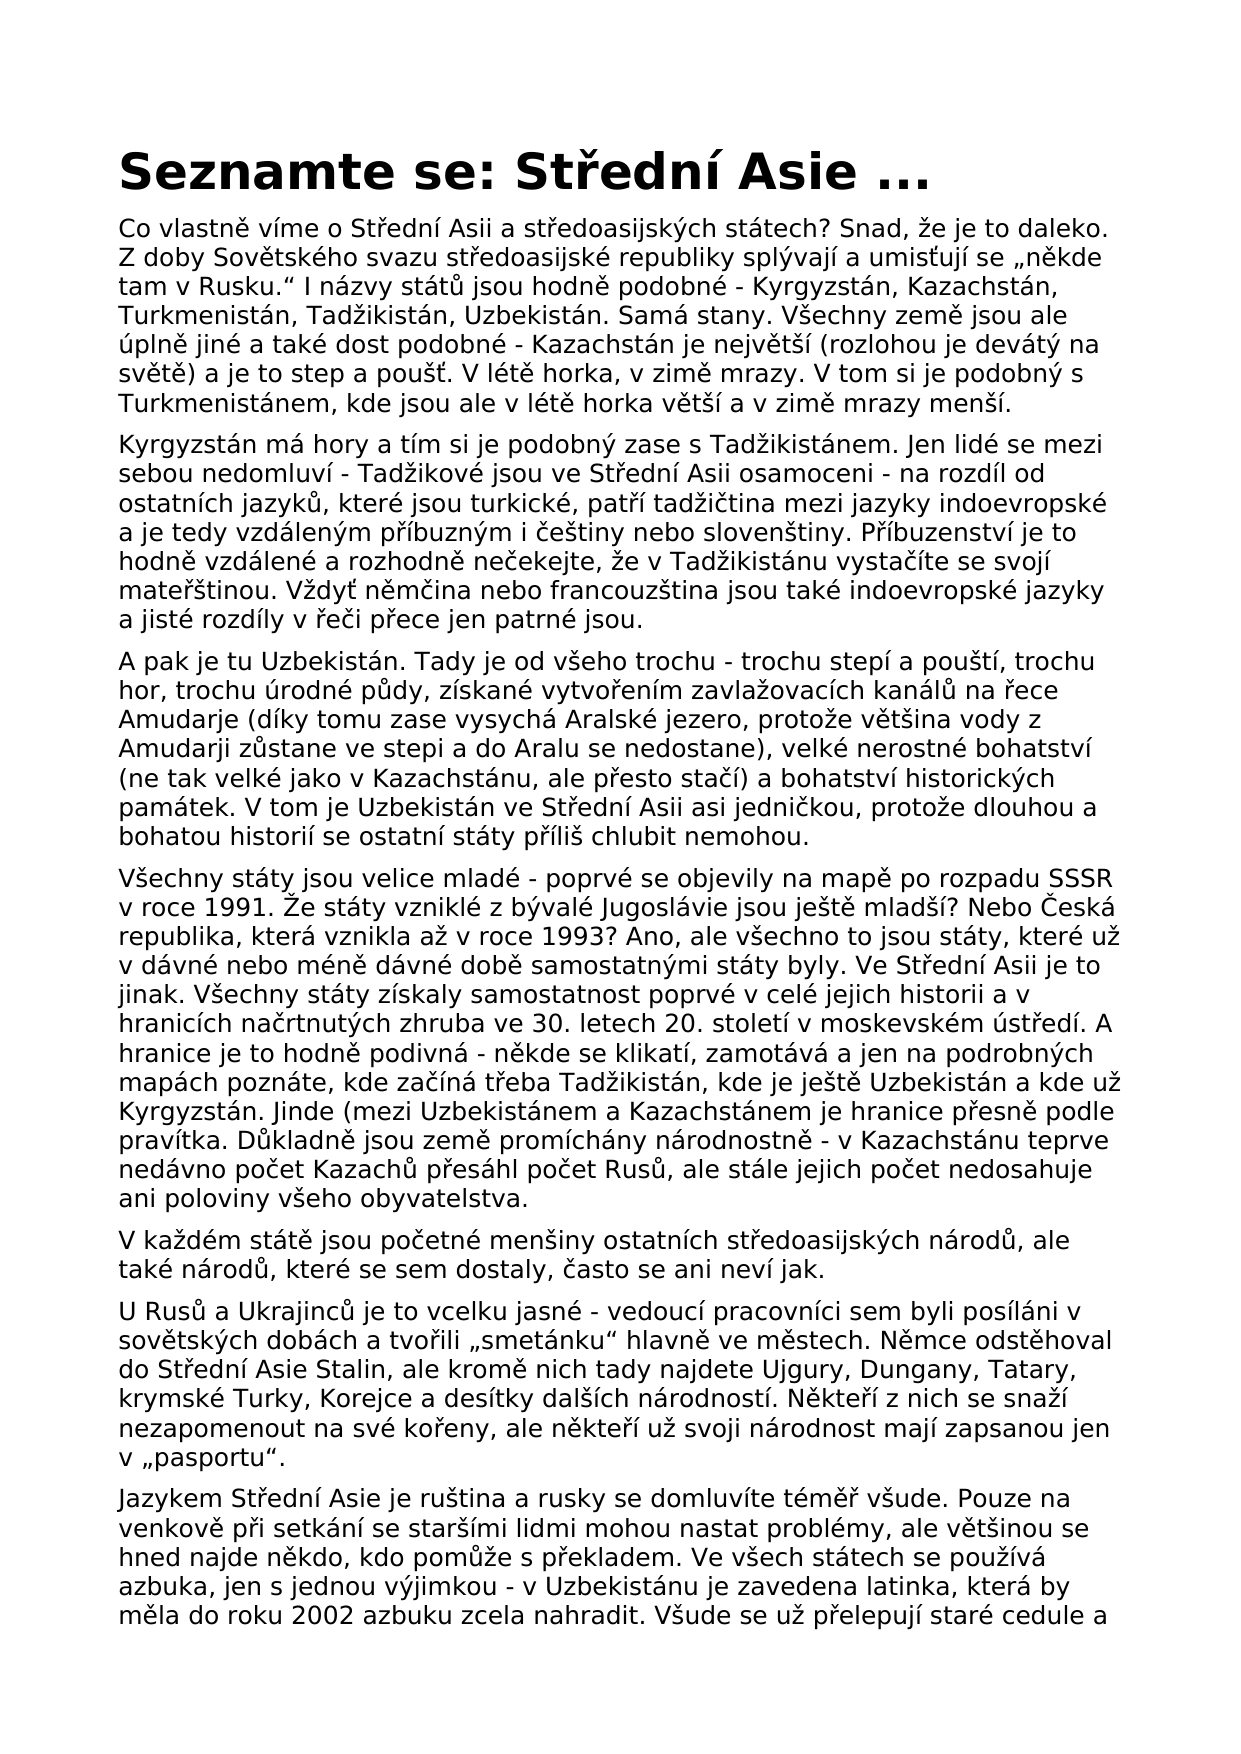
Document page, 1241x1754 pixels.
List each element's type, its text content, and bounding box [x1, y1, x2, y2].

text Všechny státy jsou velice mladé - poprvé se objevily na mapě po rozpadu SSSR v roce 1991. Že státy vzniklé z bývalé Jugoslávie jsou ještě mladší? Nebo Česká republika, která vznikla až v roce 1993? Ano, ale všechno to jsou státy, které už v dávné nebo méně dávné době samostatnými státy byly. Ve Střední Asii je to jinak. Všechny státy získaly samostatnost poprvé v celé jejich historii a v hranicích načrtnutých zhruba ve 30. letech 20. století v moskevském ústředí. A hranice je to hodně podivná - někde se klikatí, zamotává a jen na podrobných mapách poznáte, kde začíná třeba Tadžikistán, kde je ještě Uzbekistán a kde už Kyrgyzstán. Jinde (mezi Uzbekistánem a Kazachstánem je hranice přesně podle pravítka. Důkladně jsou země promíchány národnostně - v Kazachstánu teprve nedávno počet Kazachů přesáhl počet Rusů, ale stále jejich počet nedosahuje ani poloviny všeho obyvatelstva. [118, 864, 1122, 1214]
text A pak je tu Uzbekistán. Tady je od všeho trochu - trochu stepí a pouští, trochu hor, trochu úrodné půdy, získané vytvořením zavlažovacích kanálů na řece Amudarje (díky tomu zase vysychá Aralské jezero, protože většina vody z Amudarji zůstane ve stepi a do Aralu se nedostane), velké nerostné bohatství (ne tak velké jako v Kazachstánu, ale přesto stačí) a bohatství historických památek. V tom je Uzbekistán ve Střední Asii asi jedničkou, protože dlouhou a bohatou historií se ostatní státy příliš chlubit nemohou. [118, 647, 1122, 851]
text Jazykem Střední Asie je ruština a rusky se domluvíte téměř všude. Pouze na venkově při setkání se staršími lidmi mohou nastat problémy, ale většinou se hned najde někdo, kdo pomůže s překladem. Ve všech státech se používá azbuka, jen s jednou výjimkou - v Uzbekistánu je zavedena latinka, která by měla do roku 2002 azbuku zcela nahradit. Všude se už přelepují staré cedule a [118, 1485, 1122, 1631]
text V každém státě jsou početné menšiny ostatních středoasijských národů, ale také národů, které se sem dostaly, často se ani neví jak. [118, 1226, 1122, 1285]
text U Rusů a Ukrajinců je to vcelku jasné - vedoucí pracovníci sem byli posíláni v sovětských dobách a tvořili „smetánku“ hlavně ve městech. Němce odstěhoval do Střední Asie Stalin, ale kromě nich tady najdete Ujgury, Dungany, Tatary, krymské Turky, Korejce a desítky dalších národností. Někteří z nich se snaží nezapomenout na své kořeny, ale někteří už svoji národnost mají zapsanou jen v „pasportu“. [118, 1297, 1122, 1472]
text Kyrgyzstán má hory a tím si je podobný zase s Tadžikistánem. Jen lidé se mezi sebou nedomluví - Tadžikové jsou ve Střední Asii osamoceni - na rozdíl od ostatních jazyků, které jsou turkické, patří tadžičtina mezi jazyky indoevropské a je tedy vzdáleným příbuzným i češtiny nebo slovenštiny. Příbuzenství je to hodně vzdálené a rozhodně nečekejte, že v Tadžikistánu vystačíte se svojí mateřštinou. Vždyť němčina nebo francouzština jsou také indoevropské jazyky a jisté rozdíly v řeči přece jen patrné jsou. [118, 431, 1122, 635]
text Co vlastně víme o Střední Asii a středoasijských státech? Snad, že je to daleko. Z doby Sovětského svazu středoasijské republiky splývají a umisťují se „někde tam v Rusku.“ I názvy států jsou hodně podobné - Kyrgyzstán, Kazachstán, Turkmenistán, Tadžikistán, Uzbekistán. Samá stany. Všechny země jsou ale úplně jiné a také dost podobné - Kazachstán je největší (rozlohou je devátý na světě) a je to step a poušť. V létě horka, v zimě mrazy. V tom si je podobný s Turkmenistánem, kde jsou ale v létě horka větší a v zimě mrazy menší. [118, 214, 1122, 418]
subtitle Seznamte se: Střední Asie ... [118, 143, 1122, 201]
